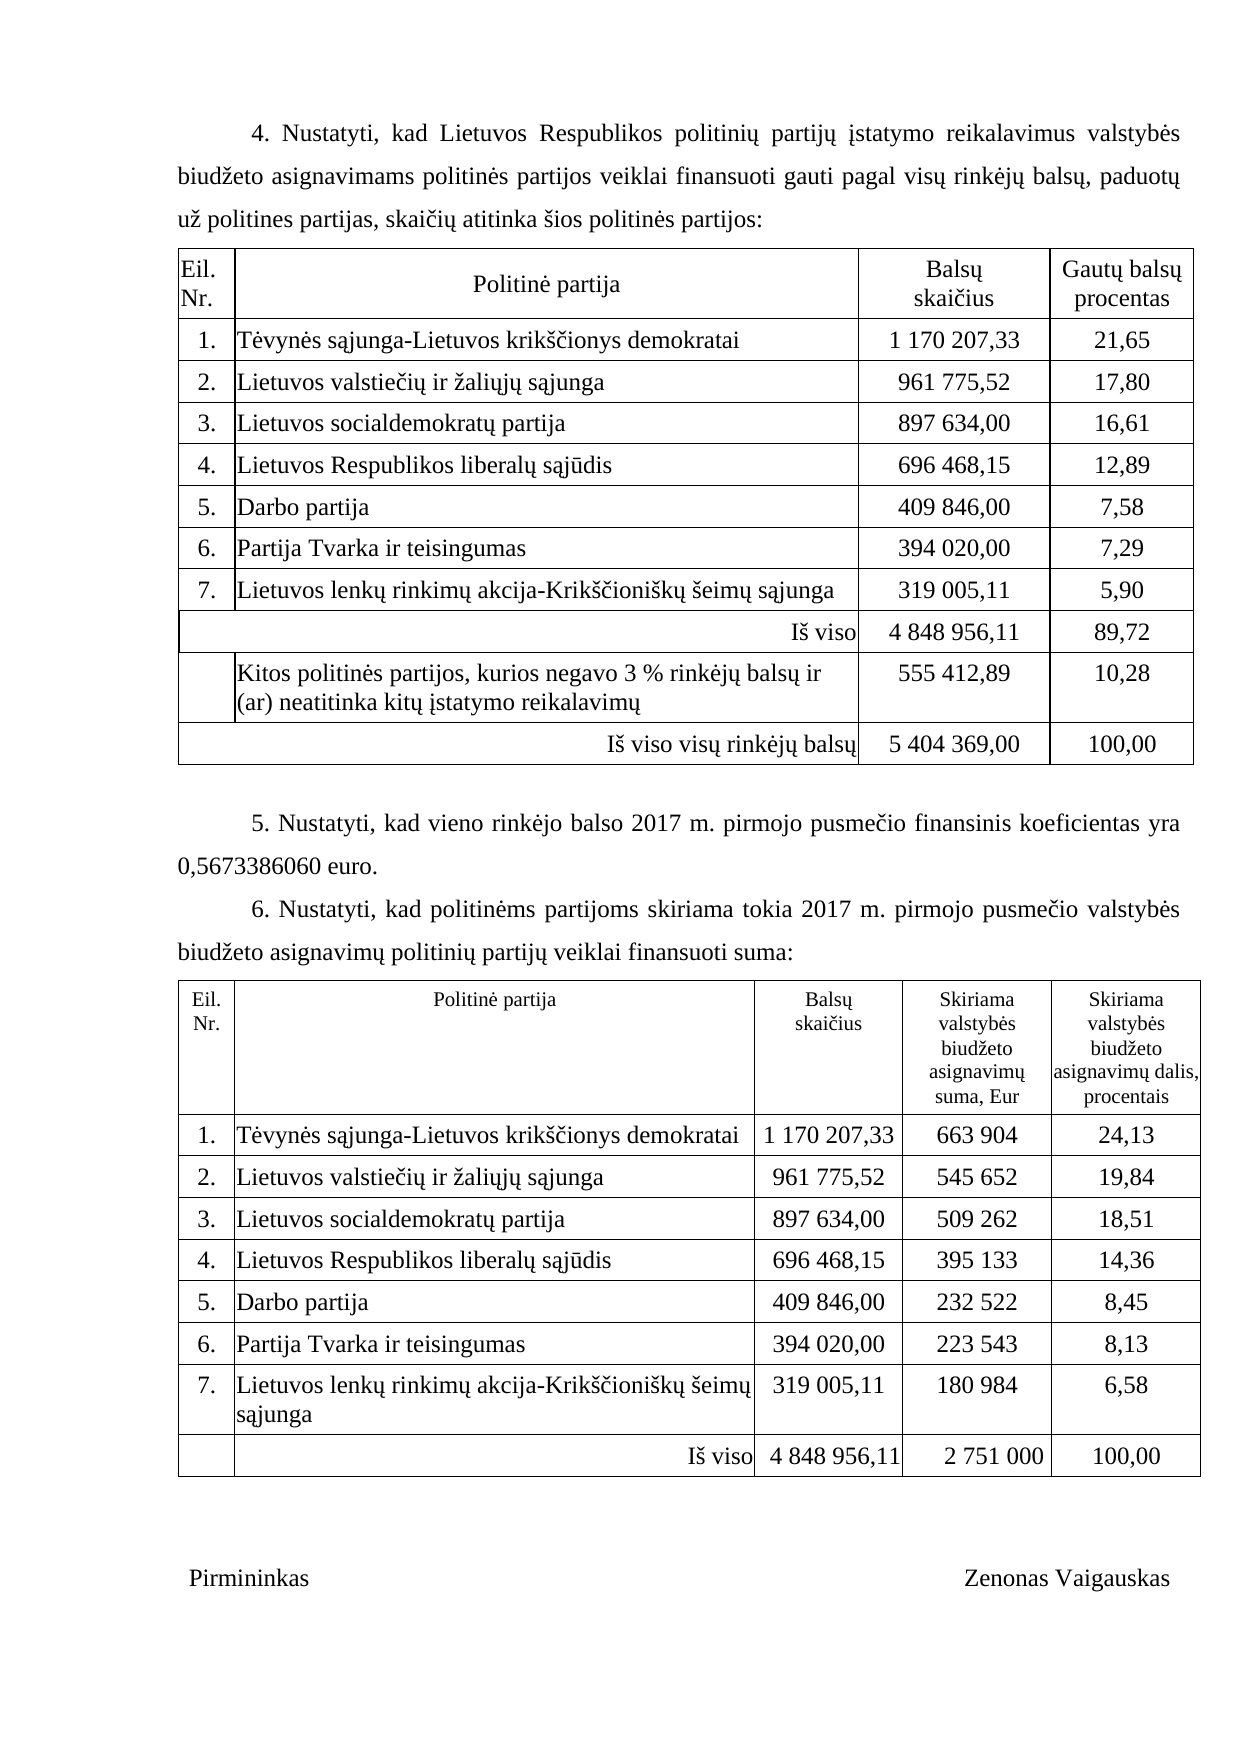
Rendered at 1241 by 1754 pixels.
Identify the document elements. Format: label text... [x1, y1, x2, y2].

text 4. Nustatyti, kad Lietuvos Respublikos politinių partijų įstatymo reikalavimus valstybės biudžeto asignavimams politinės partijos veiklai finansuoti gauti pagal visų rinkėjų balsų, paduotų už politines partijas, skaičių atitinka šios politinės partijos: [177, 118, 1181, 233]
table_cell 100,00 [1051, 723, 1193, 764]
table_cell 3. [179, 1198, 234, 1238]
text 5. Nustatyti, kad vieno rinkėjo balso 2017 m. pirmojo pusmečio finansinis koeficientas yra 0,5673386060 euro. [177, 808, 1181, 880]
table_cell 409 846,00 [755, 1281, 902, 1322]
table_header Gautų balsų procentas [1051, 249, 1193, 318]
table_cell 897 634,00 [859, 403, 1049, 443]
table_cell 545 652 [903, 1156, 1051, 1197]
table_cell Iš viso visų rinkėjų balsų [235, 723, 858, 764]
table_cell 395 133 [903, 1240, 1051, 1280]
table_cell 8,45 [1052, 1281, 1200, 1322]
table_cell 18,51 [1052, 1198, 1200, 1238]
table_cell [179, 1435, 234, 1476]
table_cell Tėvynės sąjunga-Lietuvos krikščionys demokratai [236, 319, 858, 360]
table_cell 4. [179, 1240, 234, 1280]
table_cell 7,58 [1051, 486, 1193, 527]
table_cell 232 522 [903, 1281, 1051, 1322]
table_cell 897 634,00 [755, 1198, 902, 1238]
table_cell 1 170 207,33 [755, 1115, 902, 1155]
table_cell Lietuvos valstiečių ir žaliųjų sąjunga [236, 361, 858, 402]
table_cell 100,00 [1052, 1435, 1200, 1476]
table_cell 961 775,52 [859, 361, 1049, 402]
table_cell 6,58 [1052, 1365, 1200, 1434]
table_cell 1 170 207,33 [859, 319, 1049, 360]
table_cell Lietuvos Respublikos liberalų sąjūdis [236, 444, 858, 485]
table_header Eil. Nr. [179, 981, 234, 1113]
table_cell 7. [179, 569, 234, 610]
table_cell 3. [179, 403, 234, 443]
table_cell 12,89 [1051, 444, 1193, 485]
table_cell Iš viso [180, 611, 858, 652]
table_cell 5,90 [1051, 569, 1193, 610]
table_cell 5. [179, 486, 234, 527]
table_header Balsų skaičius [755, 981, 902, 1113]
table_cell 2. [179, 361, 234, 402]
table_header Balsų skaičius [859, 249, 1049, 318]
table_cell Lietuvos lenkų rinkimų akcija-Krikščioniškų šeimų sąjunga [235, 1365, 754, 1434]
table_cell 7,29 [1051, 528, 1193, 568]
table_cell Lietuvos socialdemokratų partija [235, 1198, 754, 1238]
table_header Skiriama valstybės biudžeto asignavimų dalis, procentais [1052, 981, 1200, 1113]
table_header Zenonas Vaigauskas [689, 1563, 1181, 1592]
table_cell 696 468,15 [755, 1240, 902, 1280]
table_cell 6. [179, 528, 234, 568]
table_cell 555 412,89 [859, 653, 1049, 722]
table_header Politinė partija [235, 981, 754, 1113]
table_header Eil. Nr. [179, 249, 234, 318]
table_cell 16,61 [1051, 403, 1193, 443]
table_cell 1. [179, 319, 234, 360]
table_cell Lietuvos Respublikos liberalų sąjūdis [235, 1240, 754, 1280]
table_cell 223 543 [903, 1323, 1051, 1363]
table_cell [179, 723, 235, 764]
table_cell Iš viso [235, 1435, 754, 1476]
table_cell 19,84 [1052, 1156, 1200, 1197]
table_cell 319 005,11 [755, 1365, 902, 1434]
table_cell 319 005,11 [859, 569, 1049, 610]
table_cell 5. [179, 1281, 234, 1322]
table_cell Partija Tvarka ir teisingumas [236, 528, 858, 568]
table_cell Kitos politinės partijos, kurios negavo 3 % rinkėjų balsų ir (ar) neatitinka kitų įstatymo reikalavimų [236, 653, 858, 722]
table_cell Lietuvos lenkų rinkimų akcija-Krikščioniškų šeimų sąjunga [236, 569, 858, 610]
table_cell 4 848 956,11 [859, 611, 1049, 652]
table_header Pirmininkas [177, 1563, 689, 1592]
table_header Politinė partija [236, 249, 858, 318]
table_cell 180 984 [903, 1365, 1051, 1434]
table_cell 4. [179, 444, 234, 485]
table_cell Lietuvos socialdemokratų partija [236, 403, 858, 443]
table_cell 663 904 [903, 1115, 1051, 1155]
text 6. Nustatyti, kad politinėms partijoms skiriama tokia 2017 m. pirmojo pusmečio valstybės biudžeto asignavimų politinių partijų veiklai finansuoti suma: [177, 894, 1181, 966]
table_cell 509 262 [903, 1198, 1051, 1238]
table_cell 89,72 [1051, 611, 1193, 652]
table_cell 21,65 [1051, 319, 1193, 360]
table_cell 394 020,00 [755, 1323, 902, 1363]
table_cell 394 020,00 [859, 528, 1049, 568]
table_cell Darbo partija [236, 486, 858, 527]
table_header Skiriama valstybės biudžeto asignavimų suma, Eur [903, 981, 1051, 1113]
table_cell 696 468,15 [859, 444, 1049, 485]
table_cell 1. [179, 1115, 234, 1155]
table_cell 961 775,52 [755, 1156, 902, 1197]
table_cell 409 846,00 [859, 486, 1049, 527]
table_cell 4 848 956,11 [755, 1435, 902, 1476]
table_cell 6. [179, 1323, 234, 1363]
table_cell 8,13 [1052, 1323, 1200, 1363]
table_cell 2 751 000 [903, 1435, 1051, 1476]
table_cell Darbo partija [235, 1281, 754, 1322]
table_cell 24,13 [1052, 1115, 1200, 1155]
table_cell 17,80 [1051, 361, 1193, 402]
table_cell 14,36 [1052, 1240, 1200, 1280]
table_cell 5 404 369,00 [859, 723, 1049, 764]
table_cell 2. [179, 1156, 234, 1197]
table_cell 10,28 [1051, 653, 1193, 722]
table_cell Lietuvos valstiečių ir žaliųjų sąjunga [235, 1156, 754, 1197]
table_cell [179, 653, 234, 722]
table_cell Tėvynės sąjunga-Lietuvos krikščionys demokratai [235, 1115, 754, 1155]
table_cell 7. [179, 1365, 234, 1434]
table_cell Partija Tvarka ir teisingumas [235, 1323, 754, 1363]
